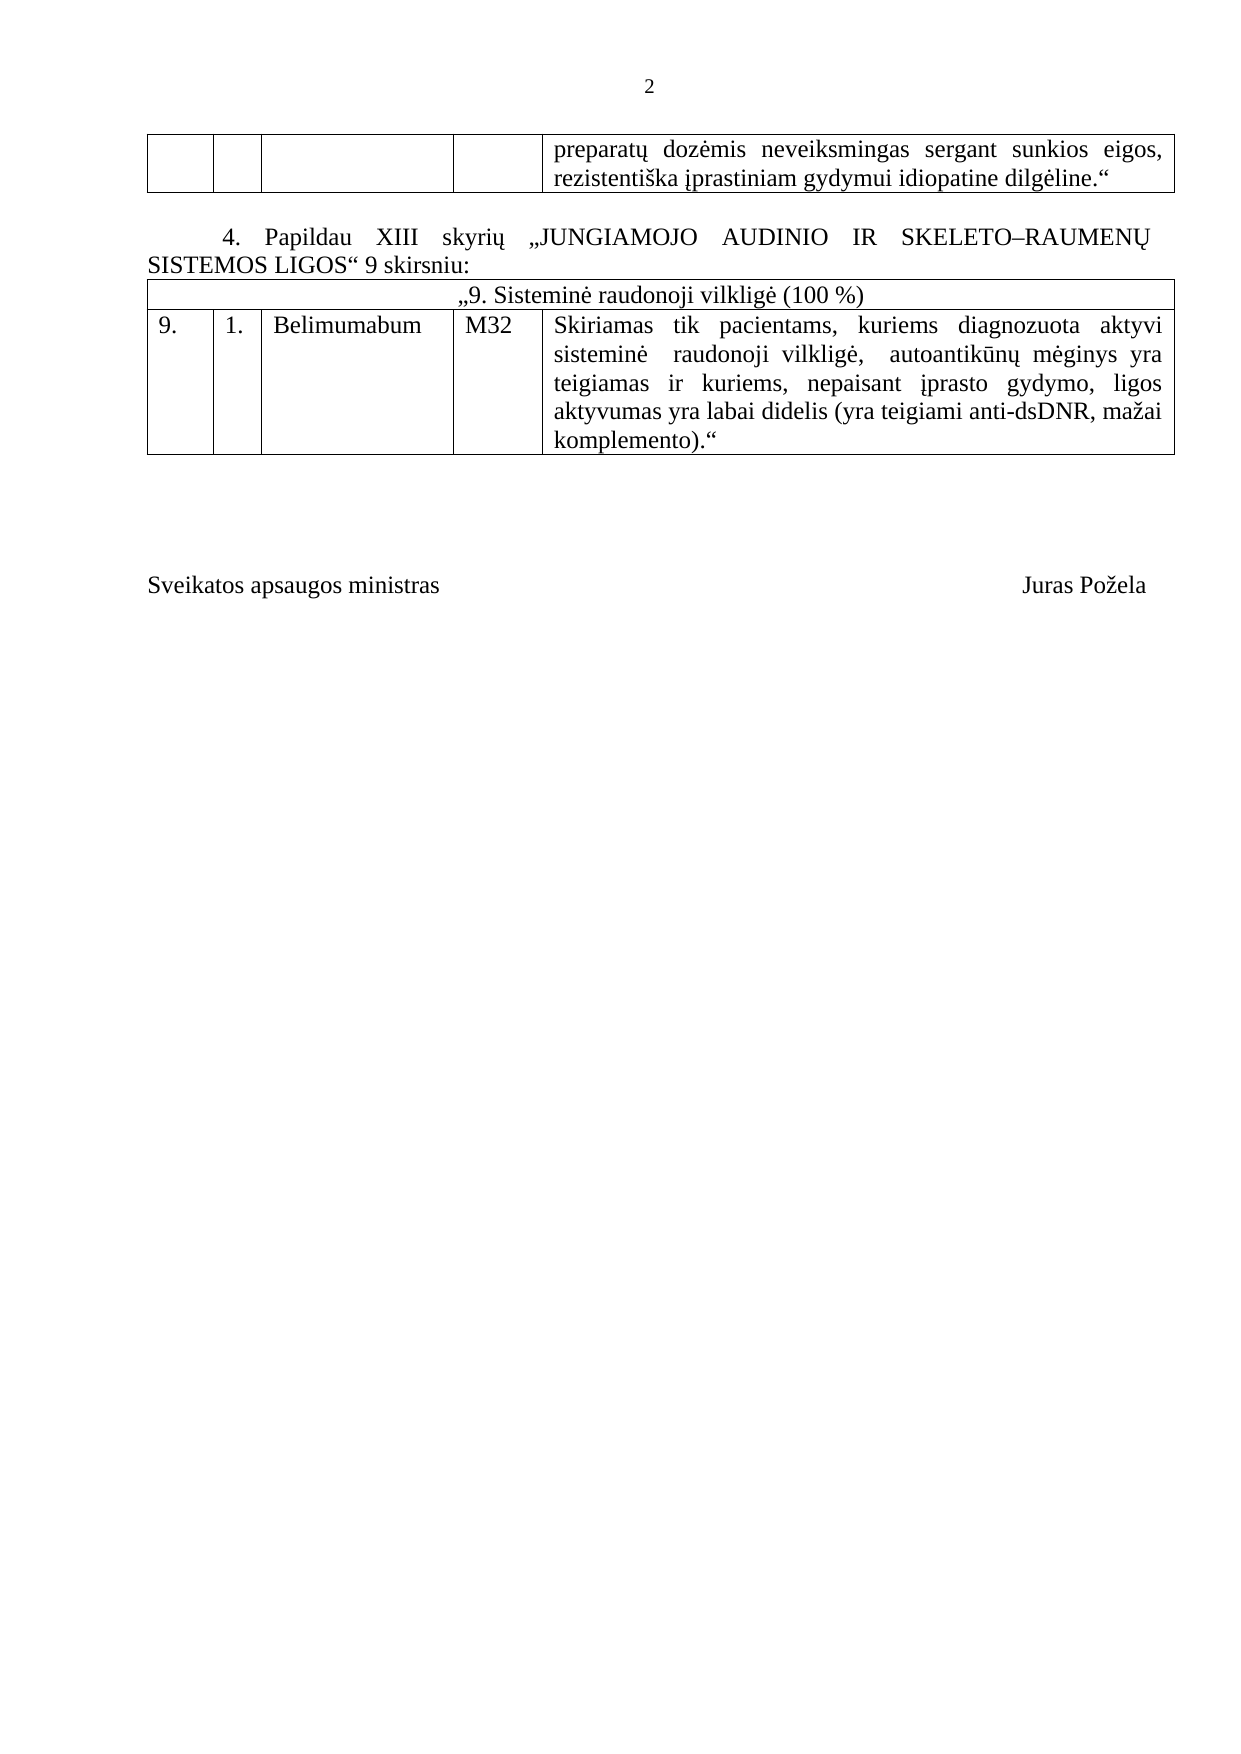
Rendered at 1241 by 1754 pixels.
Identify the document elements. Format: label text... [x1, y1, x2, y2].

table_cell [214, 135, 261, 192]
table_cell Belimumabum [262, 310, 453, 454]
table_cell [148, 135, 213, 192]
table_cell Skiriamas tik pacientams, kuriems diagnozuota aktyvi sisteminė raudonoji vilkligė, autoantikūnų mėginys yra teigiamas ir kuriems, nepaisant įprasto gydymo, ligos aktyvumas yra labai didelis (yra teigiami anti-dsDNR, mažai komplemento).“ [543, 310, 1174, 454]
table_cell [262, 135, 453, 192]
table_cell M32 [454, 310, 542, 454]
table_cell 1. [214, 310, 261, 454]
table_cell 9. [148, 310, 213, 454]
table_cell preparatų dozėmis neveiksmingas sergant sunkios eigos, rezistentiška įprastiniam gydymui idiopatine dilgėline.“ [543, 135, 1174, 192]
table_cell [454, 135, 542, 192]
text 4. Papildau XIII skyrių „JUNGIAMOJO AUDINIO IR SKELETO–RAUMENŲ SISTEMOS LIGOS“ 9 skirsniu: [147, 222, 1152, 279]
table_header „9. Sisteminė raudonoji vilkligė (100 %) [148, 280, 1174, 309]
text Sveikatos apsaugos ministras Juras Požela [147, 570, 1152, 599]
